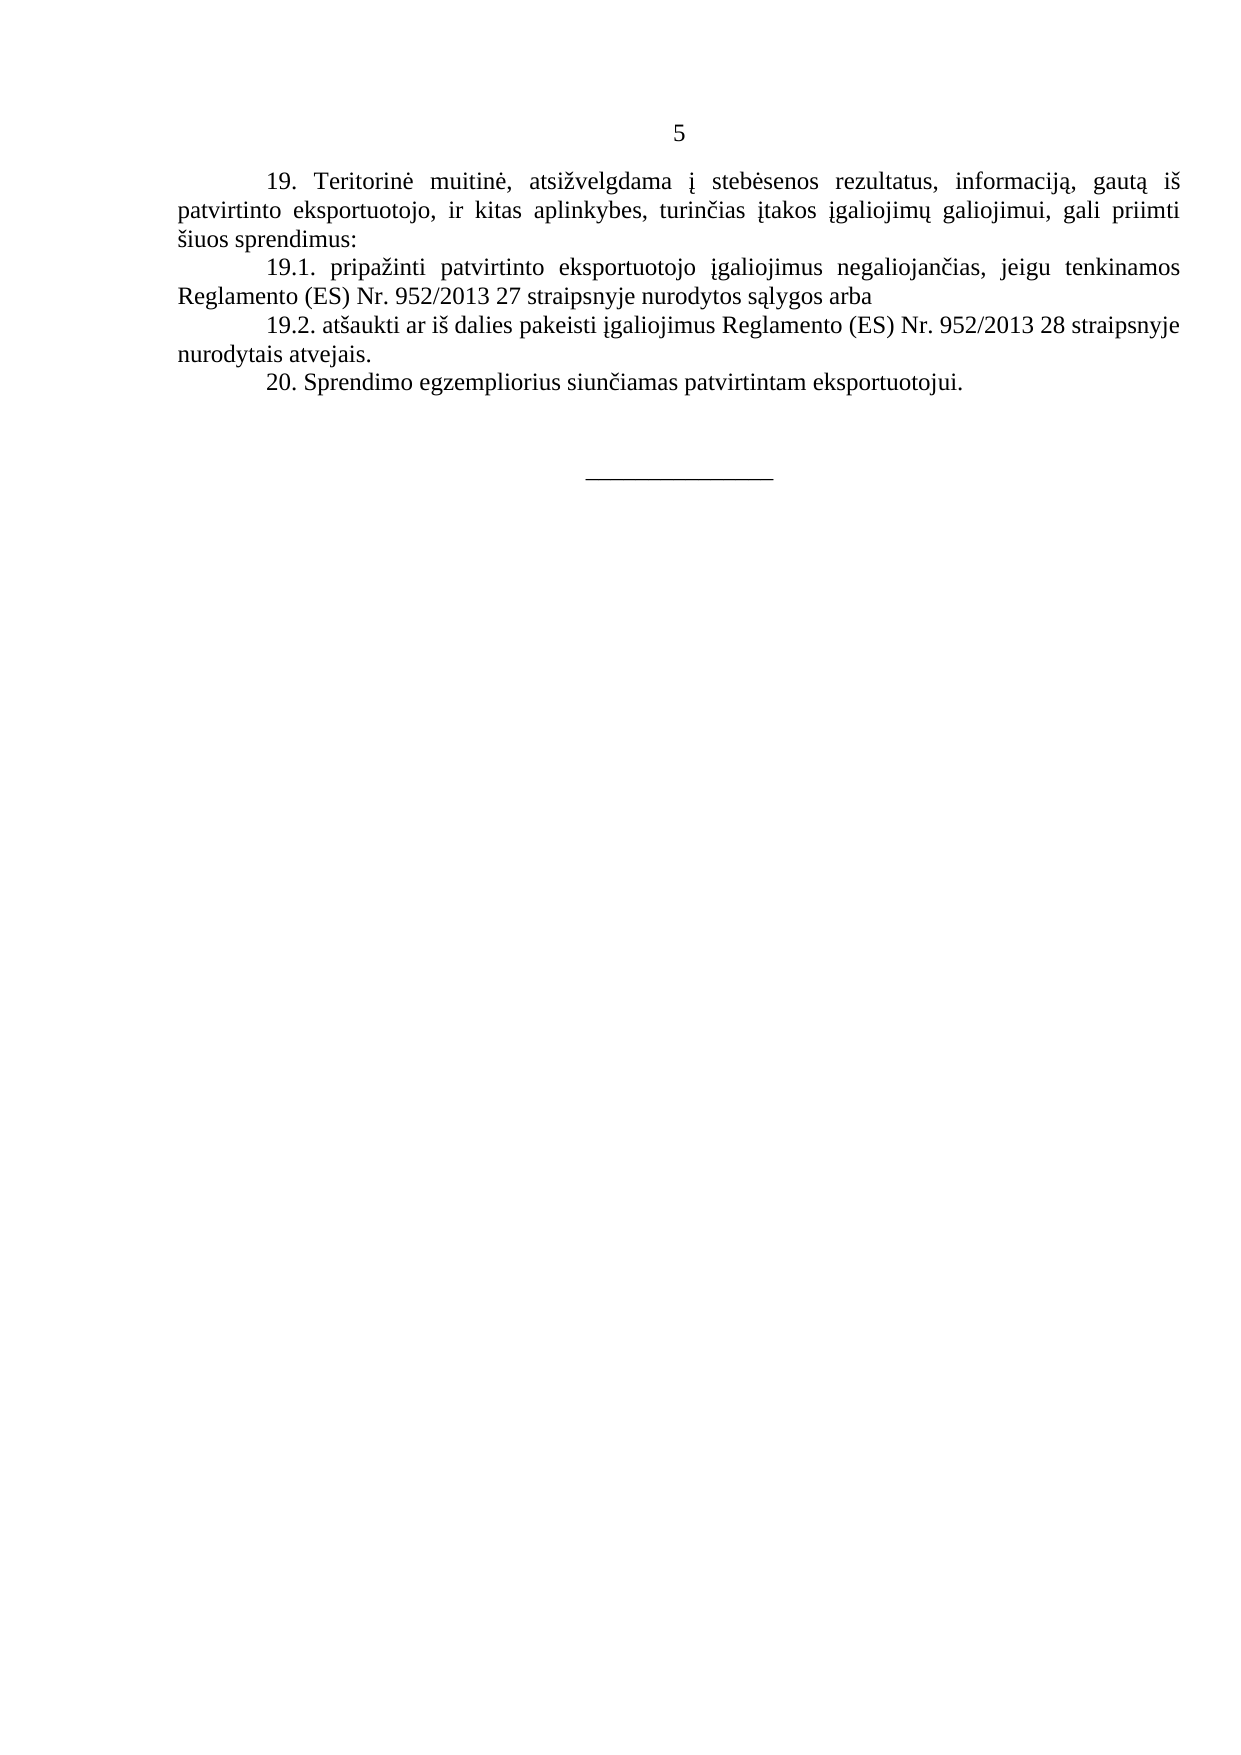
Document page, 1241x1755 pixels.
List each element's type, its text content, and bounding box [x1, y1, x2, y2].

text 19. Teritorinė muitinė, atsižvelgdama į stebėsenos rezultatus, informaciją, gautą iš patvirtinto eksportuotojo, ir kitas aplinkybes, turinčias įtakos įgaliojimų galiojimui, gali priimti šiuos sprendimus: [177, 166, 1181, 252]
text _______________ [177, 454, 1181, 482]
text 19.2. atšaukti ar iš dalies pakeisti įgaliojimus Reglamento (ES) Nr. 952/2013 28 straipsnyje nurodytais atvejais. [177, 310, 1181, 367]
text 19.1. pripažinti patvirtinto eksportuotojo įgaliojimus negaliojančias, jeigu tenkinamos Reglamento (ES) Nr. 952/2013 27 straipsnyje nurodytos sąlygos arba [177, 252, 1181, 310]
text 20. Sprendimo egzempliorius siunčiamas patvirtintam eksportuotojui. [177, 367, 1181, 396]
